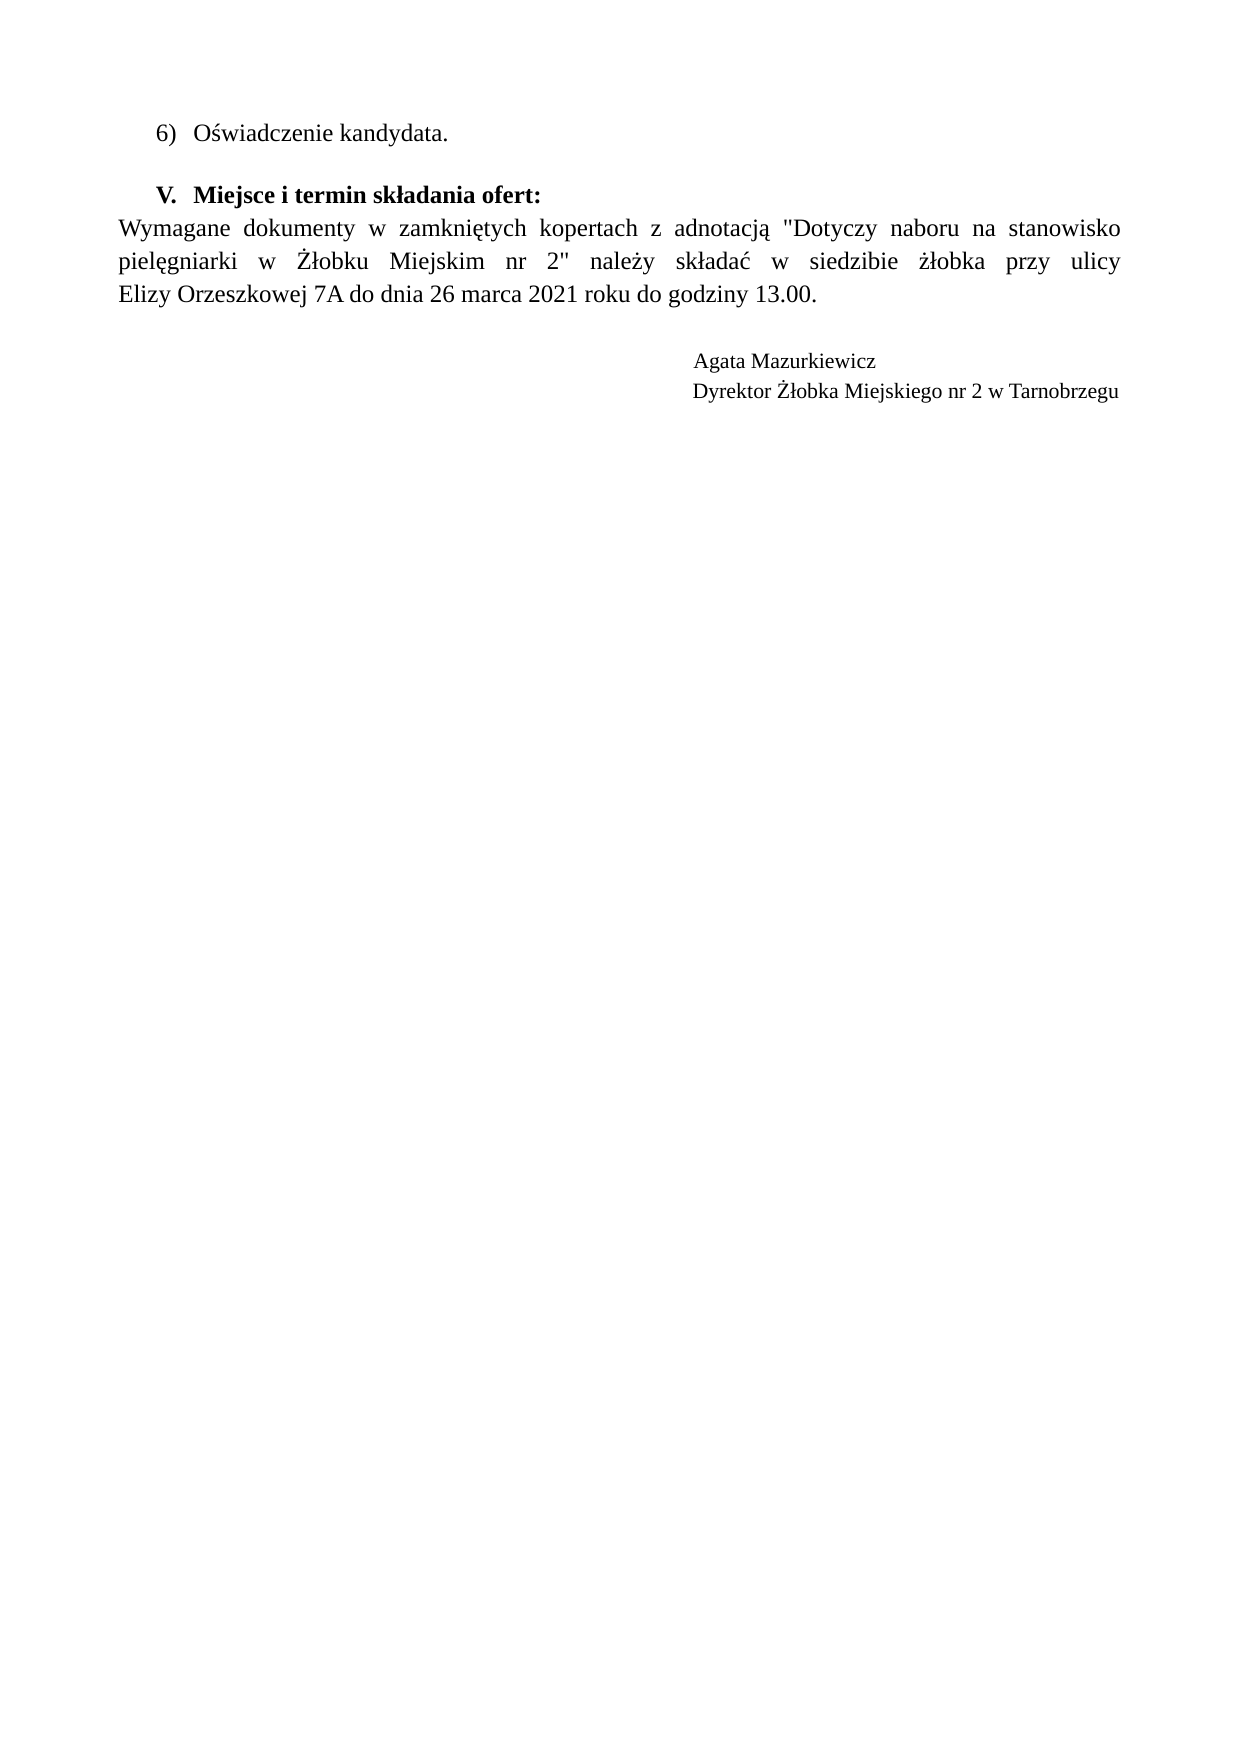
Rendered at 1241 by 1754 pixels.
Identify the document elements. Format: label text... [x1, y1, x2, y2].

text Wymagane dokumenty w zamkniętych kopertach z adnotacją "Dotyczy naboru na stanowisko pielęgniarki w Żłobku Miejskim nr 2" należy składać w siedzibie żłobka przy ulicy Elizy Orzeszkowej 7A do dnia 26 marca 2021 roku do godziny 13.00. [118, 213, 1122, 308]
list Oświadczenie kandydata. [156, 118, 1122, 147]
list Miejsce i termin składania ofert: [156, 180, 1122, 209]
text Agata Mazurkiewicz [118, 345, 1122, 374]
text Dyrektor Żłobka Miejskiego nr 2 w Tarnobrzegu [118, 378, 1122, 403]
